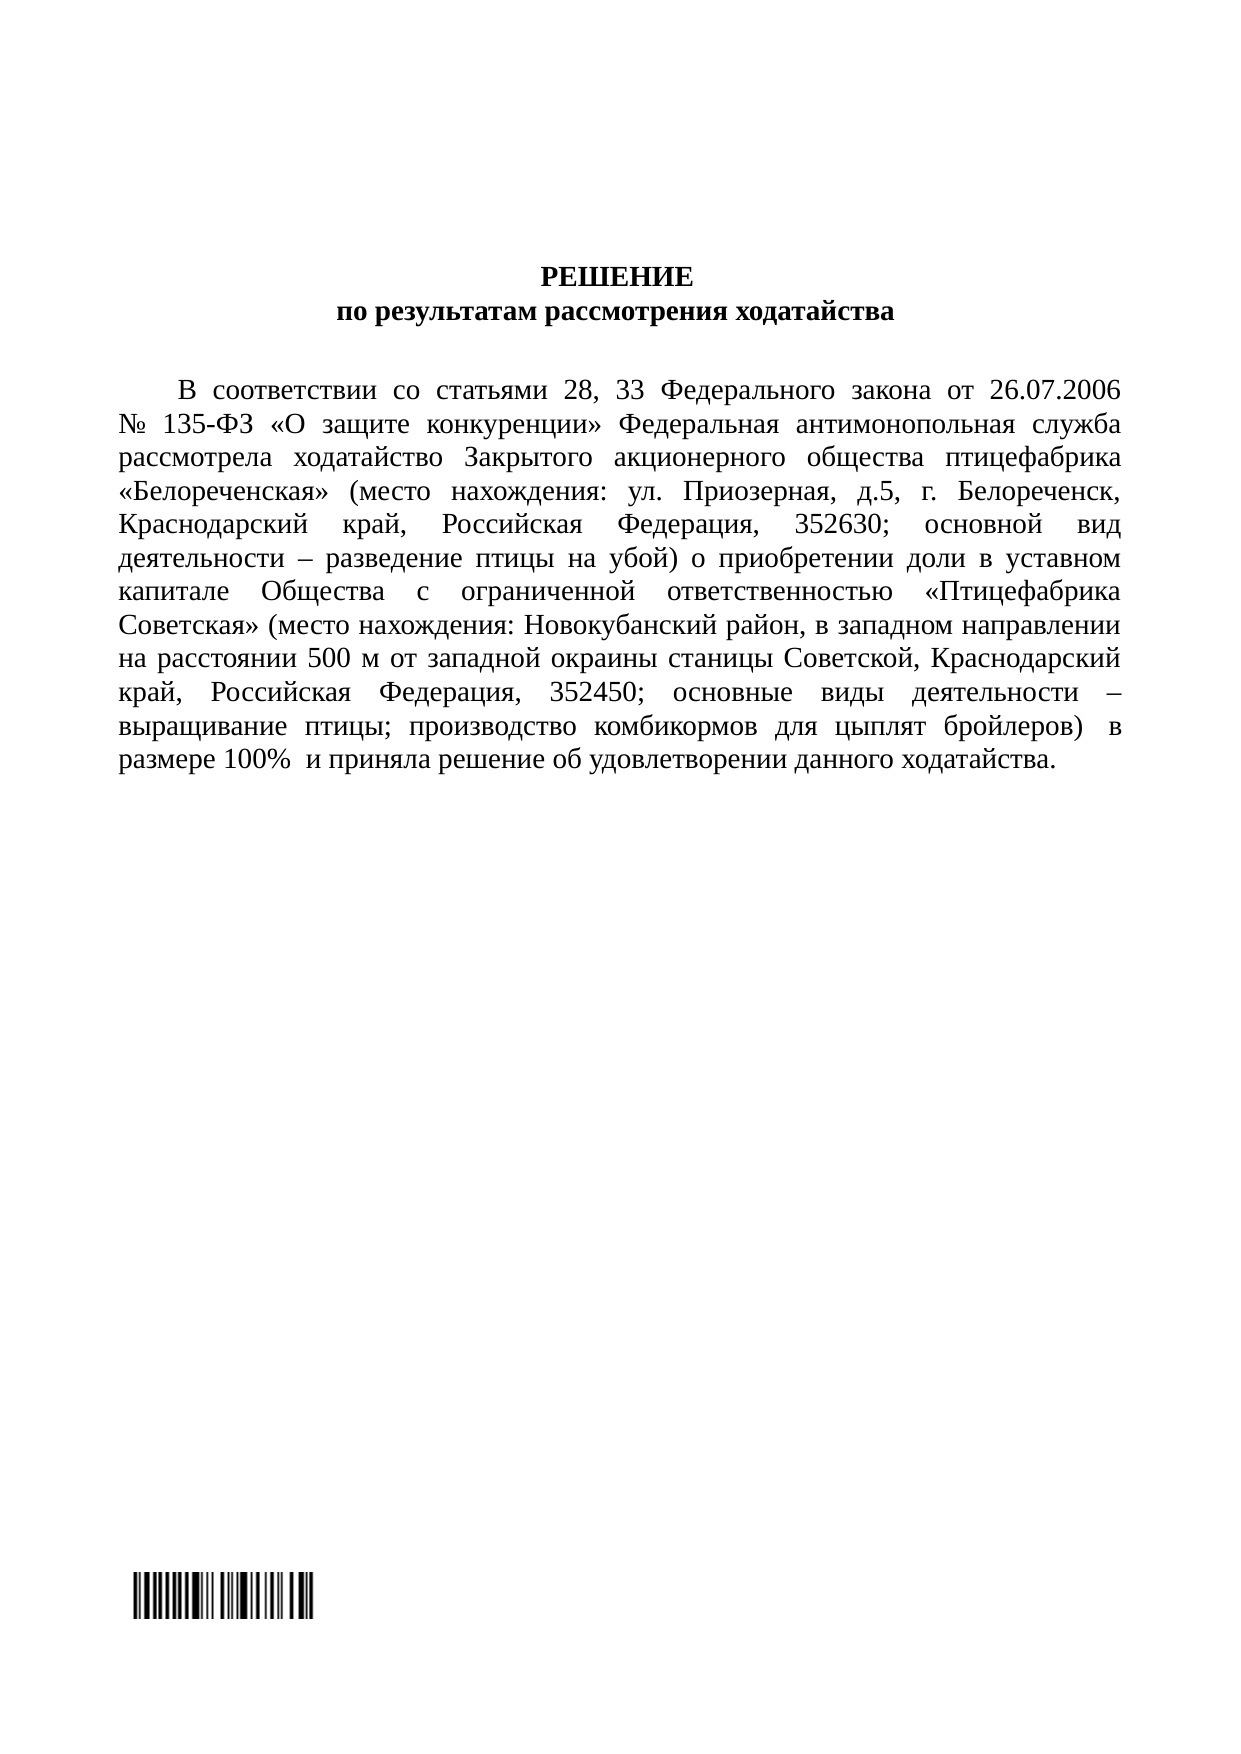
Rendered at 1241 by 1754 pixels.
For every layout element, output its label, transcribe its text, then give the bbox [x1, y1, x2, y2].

picture [118, 1572, 331, 1619]
text по результатам рассмотрения ходатайства [74, 293, 1122, 326]
text РЕШЕНИЕ [74, 259, 1122, 293]
text В соответствии со статьями 28, 33 Федерального закона от 26.07.2006 № 135-ФЗ «О защите конкуренции» Федеральная антимонопольная служба рассмотрела ходатайство Закрытого акционерного общества птицефабрика «Белореченская» (место нахождения: ул. Приозерная, д.5, г. Белореченск, Краснодарский край, Российская Федерация, 352630; основной вид деятельности – разведение птицы на убой) о приобретении доли в уставном капитале Общества с ограниченной ответственностью «Птицефабрика Советская» (место нахождения: Новокубанский район, в западном направлении на расстоянии 500 м от западной окраины станицы Советской, Краснодарский край, Российская Федерация, 352450; основные виды деятельности – выращивание птицы; производство комбикормов для цыплят бройлеров) в размере 100% и приняла решение об удовлетворении данного ходатайства. [118, 372, 1122, 775]
